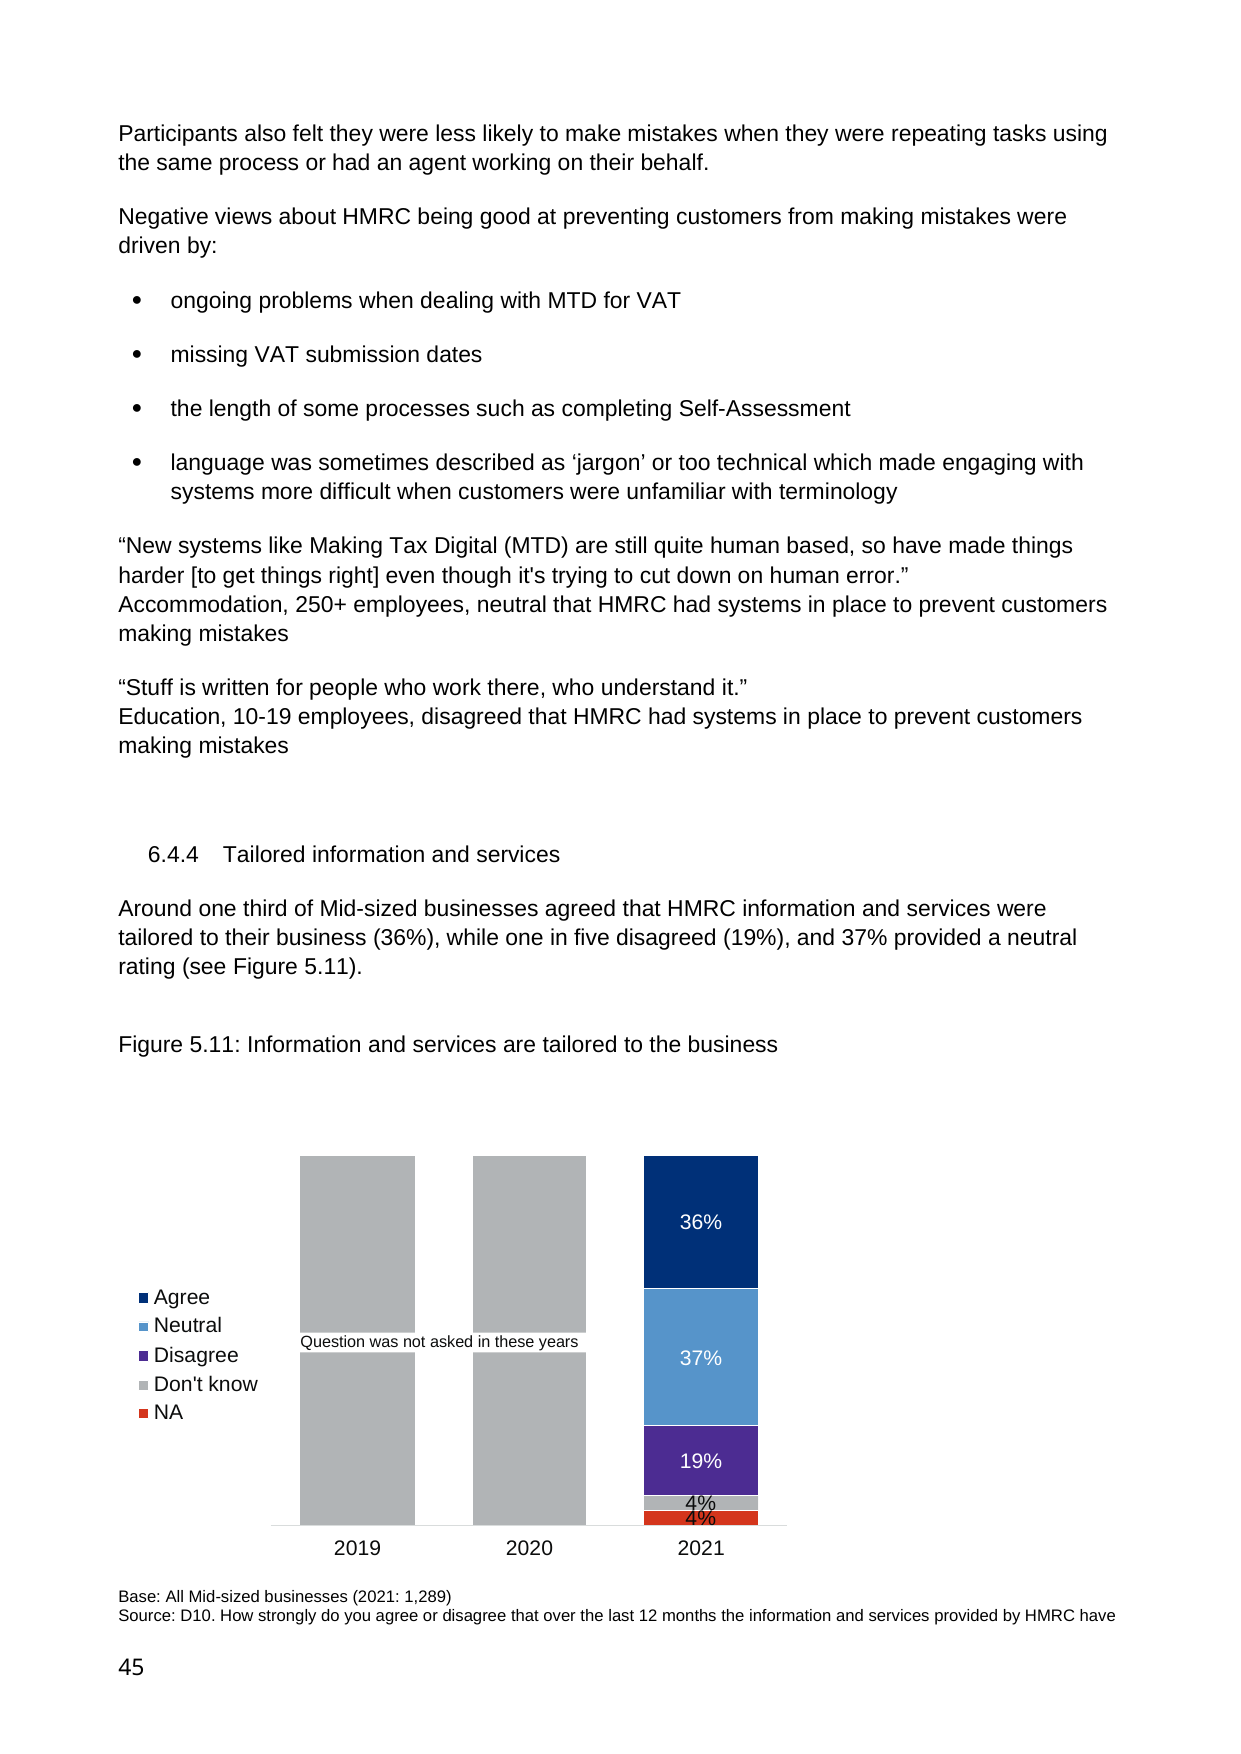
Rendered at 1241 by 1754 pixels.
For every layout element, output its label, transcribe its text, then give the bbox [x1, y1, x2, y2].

text “Stuff is written for people who work there, who understand it.” Education, 10-19 employees, disagreed that HMRC had systems in place to prevent customers making mistakes [118, 672, 1122, 760]
list missing VAT submission dates [133, 339, 1122, 368]
list ongoing problems when dealing with MTD for VAT [133, 285, 1122, 314]
subtitle Figure 5.11: Information and services are tailored to the business [118, 1031, 1122, 1057]
text “New systems like Making Tax Digital (MTD) are still quite human based, so have made things harder [to get things right] even though it's trying to cut down on human error.” Accommodation, 250+ employees, neutral that HMRC had systems in place to prevent customers making mistakes [118, 531, 1122, 647]
subtitle Tailored information and services [148, 839, 1122, 868]
text Around one third of Mid-sized businesses agreed that HMRC information and services were tailored to their business (36%), while one in five disagreed (19%), and 37% provided a neutral rating (see Figure 5.11). [118, 893, 1122, 981]
list the length of some processes such as completing Self-Assessment [133, 393, 1122, 422]
list language was sometimes described as ‘jargon’ or too technical which made engaging with systems more difficult when customers were unfamiliar with terminology [133, 447, 1122, 506]
text Negative views about HMRC being good at preventing customers from making mistakes were driven by: [118, 201, 1122, 260]
text Base: All Mid-sized businesses (2021: 1,289) Source: D10. How strongly do you agree or disagree that over the last 12 months the information and services provided by HMRC have [118, 1587, 1122, 1625]
text Participants also felt they were less likely to make mistakes when they were repeating tasks using the same process or had an agent working on their behalf. [118, 118, 1122, 176]
